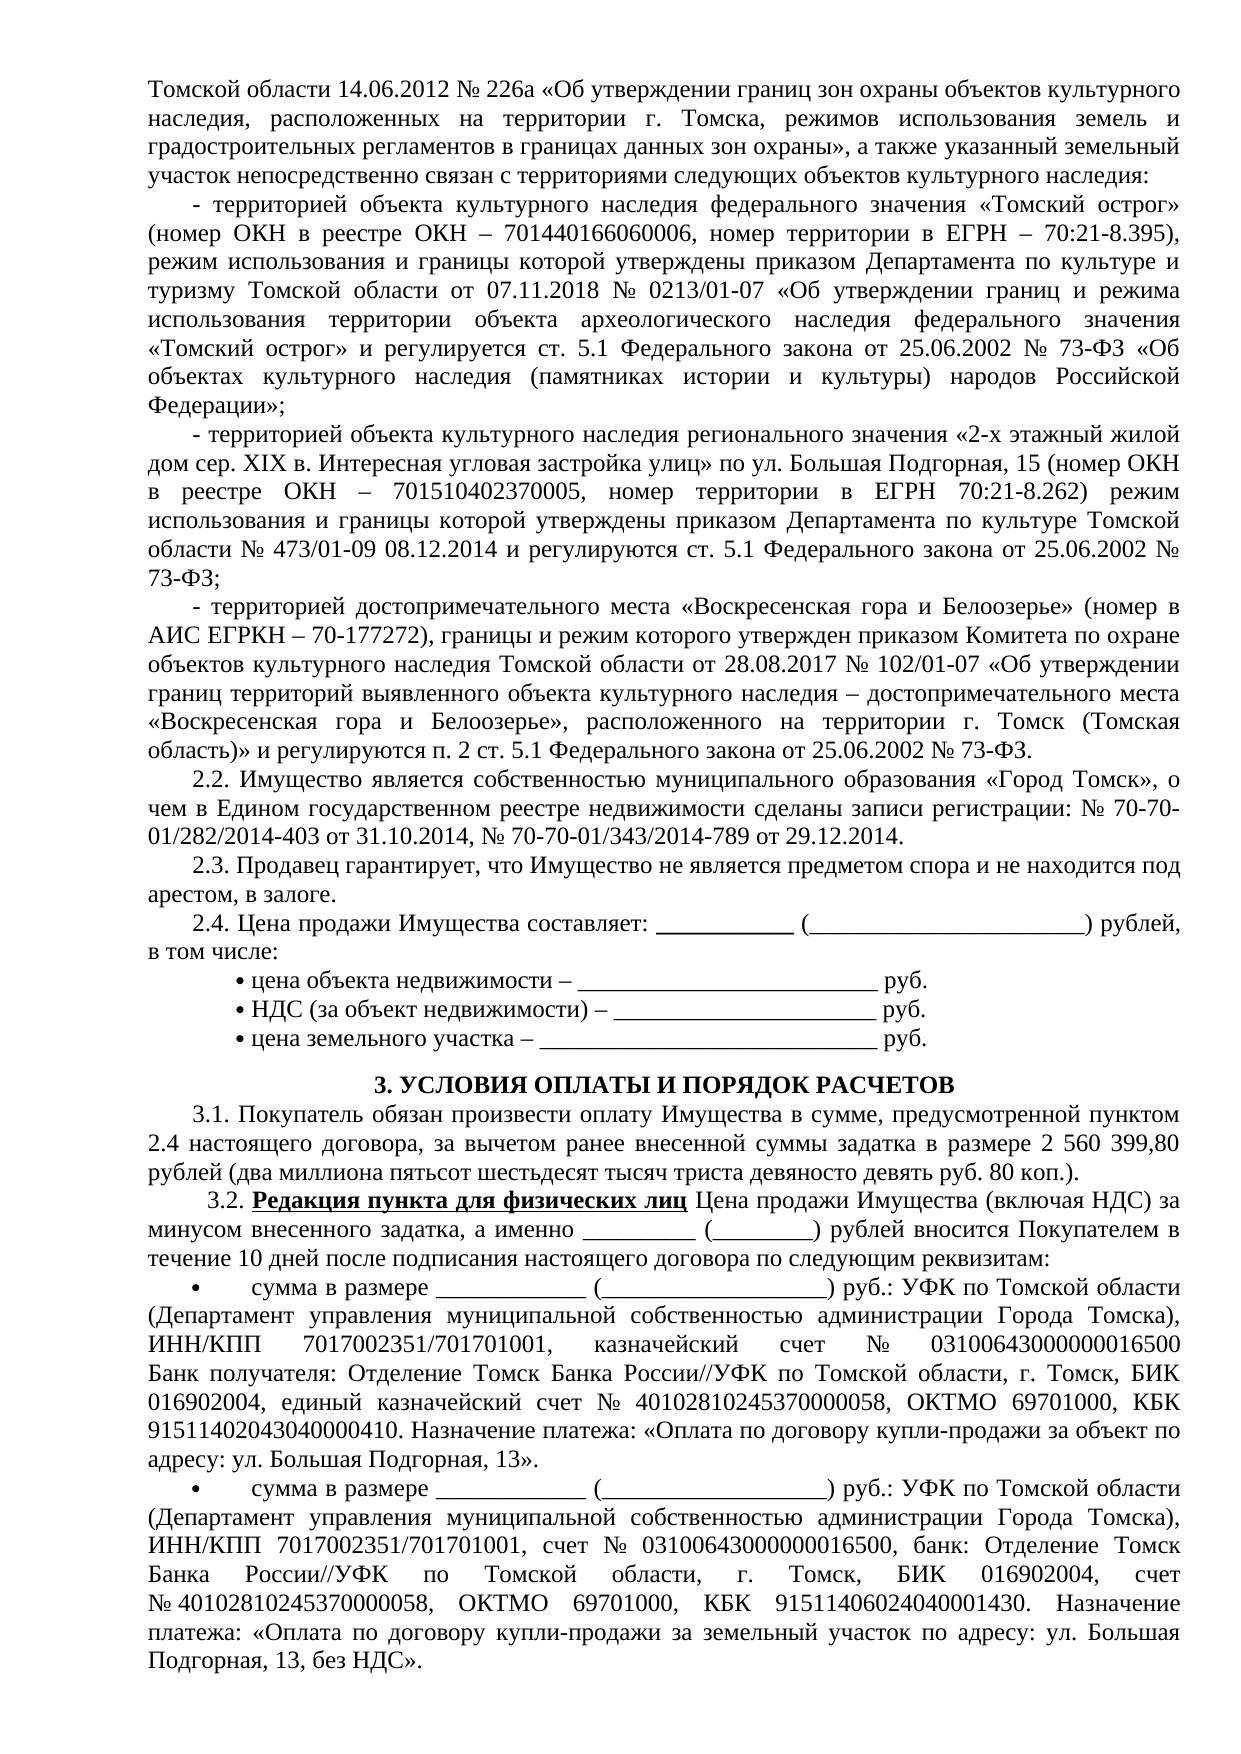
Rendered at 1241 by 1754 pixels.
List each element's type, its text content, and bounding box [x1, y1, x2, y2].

text 2.2. Имущество является собственностью муниципального образования «Город Томск», о чем в Едином государственном реестре недвижимости сделаны записи регистрации: № 70-70-01/282/2014-403 от 31.10.2014, № 70-70-01/343/2014-789 от 29.12.2014. [148, 764, 1181, 850]
text 2.3. Продавец гарантирует, что Имущество не является предметом спора и не находится под арестом, в залоге. [148, 850, 1181, 908]
list сумма в размере ____________ (__________________) руб.: УФК по Томской области (Департамент управления муниципальной собственностью администрации Города Томска), ИНН/КПП 7017002351/701701001, счет № 03100643000000016500, банк: Отделение Томск Банка России//УФК по Томской области, г. Томск, БИК 016902004, счет № 40102810245370000058, ОКТМО 69701000, КБК 91511406024040001430. Назначение платежа: «Оплата по договору купли-продажи за земельный участок по адресу: ул. Большая Подгорная, 13, без НДС». [148, 1473, 1181, 1674]
list цена объекта недвижимости – ________________________ руб. [236, 965, 1181, 994]
text 3. УСЛОВИЯ ОПЛАТЫ И ПОРЯДОК РАСЧЕТОВ [148, 1071, 1181, 1099]
text - территорией объекта культурного наследия регионального значения «2-х этажный жилой дом сер. XIX в. Интересная угловая застройка улиц» по ул. Большая Подгорная, 15 (номер ОКН в реестре ОКН – 701510402370005, номер территории в ЕГРН 70:21-8.262) режим использования и границы которой утверждены приказом Департамента по культуре Томской области № 473/01-09 08.12.2014 и регулируются ст. 5.1 Федерального закона от 25.06.2002 № 73-ФЗ; [148, 419, 1181, 591]
list сумма в размере ____________ (__________________) руб.: УФК по Томской области (Департамент управления муниципальной собственностью администрации Города Томска), ИНН/КПП 7017002351/701701001, казначейский счет № 03100643000000016500 Банк получателя: Отделение Томск Банка России//УФК по Томской области, г. Томск, БИК 016902004, единый казначейский счет № 40102810245370000058, ОКТМО 69701000, КБК 91511402043040000410. Назначение платежа: «Оплата по договору купли-продажи за объект по адресу: ул. Большая Подгорная, 13». [148, 1272, 1181, 1473]
text 3.2. Редакция пункта для физических лиц Цена продажи Имущества (включая НДС) за минусом внесенного задатка, а именно _________ (________) рублей вносится Покупателем в течение 10 дней после подписания настоящего договора по следующим реквизитам: [148, 1186, 1181, 1272]
text - территорией достопримечательного места «Воскресенская гора и Белоозерье» (номер в АИС ЕГРКН – 70-177272), границы и режим которого утвержден приказом Комитета по охране объектов культурного наследия Томской области от 28.08.2017 № 102/01-07 «Об утверждении границ территорий выявленного объекта культурного наследия – достопримечательного места «Воскресенская гора и Белоозерье», расположенного на территории г. Томск (Томская область)» и регулируются п. 2 ст. 5.1 Федерального закона от 25.06.2002 № 73-ФЗ. [148, 591, 1181, 764]
text 3.1. Покупатель обязан произвести оплату Имущества в сумме, предусмотренной пунктом 2.4 настоящего договора, за вычетом ранее внесенной суммы задатка в размере 2 560 399,80 рублей (два миллиона пятьсот шестьдесят тысяч триста девяносто девять руб. 80 коп.). [148, 1099, 1181, 1186]
list цена земельного участка – ___________________________ руб. [236, 1023, 1181, 1051]
list НДС (за объект недвижимости) – _____________________ руб. [236, 994, 1181, 1023]
text Томской области 14.06.2012 № 226а «Об утверждении границ зон охраны объектов культурного наследия, расположенных на территории г. Томска, режимов использования земель и градостроительных регламентов в границах данных зон охраны», а также указанный земельный участок непосредственно связан с территориями следующих объектов культурного наследия: [148, 74, 1181, 189]
text - территорией объекта культурного наследия федерального значения «Томский острог» (номер ОКН в реестре ОКН – 701440166060006, номер территории в ЕГРН – 70:21-8.395), режим использования и границы которой утверждены приказом Департамента по культуре и туризму Томской области от 07.11.2018 № 0213/01-07 «Об утверждении границ и режима использования территории объекта археологического наследия федерального значения «Томский острог» и регулируется ст. 5.1 Федерального закона от 25.06.2002 № 73-ФЗ «Об объектах культурного наследия (памятниках истории и культуры) народов Российской Федерации»; [148, 189, 1181, 419]
text 2.4. Цена продажи Имущества составляет: ___________ (______________________) рублей, в том числе: [148, 908, 1181, 965]
